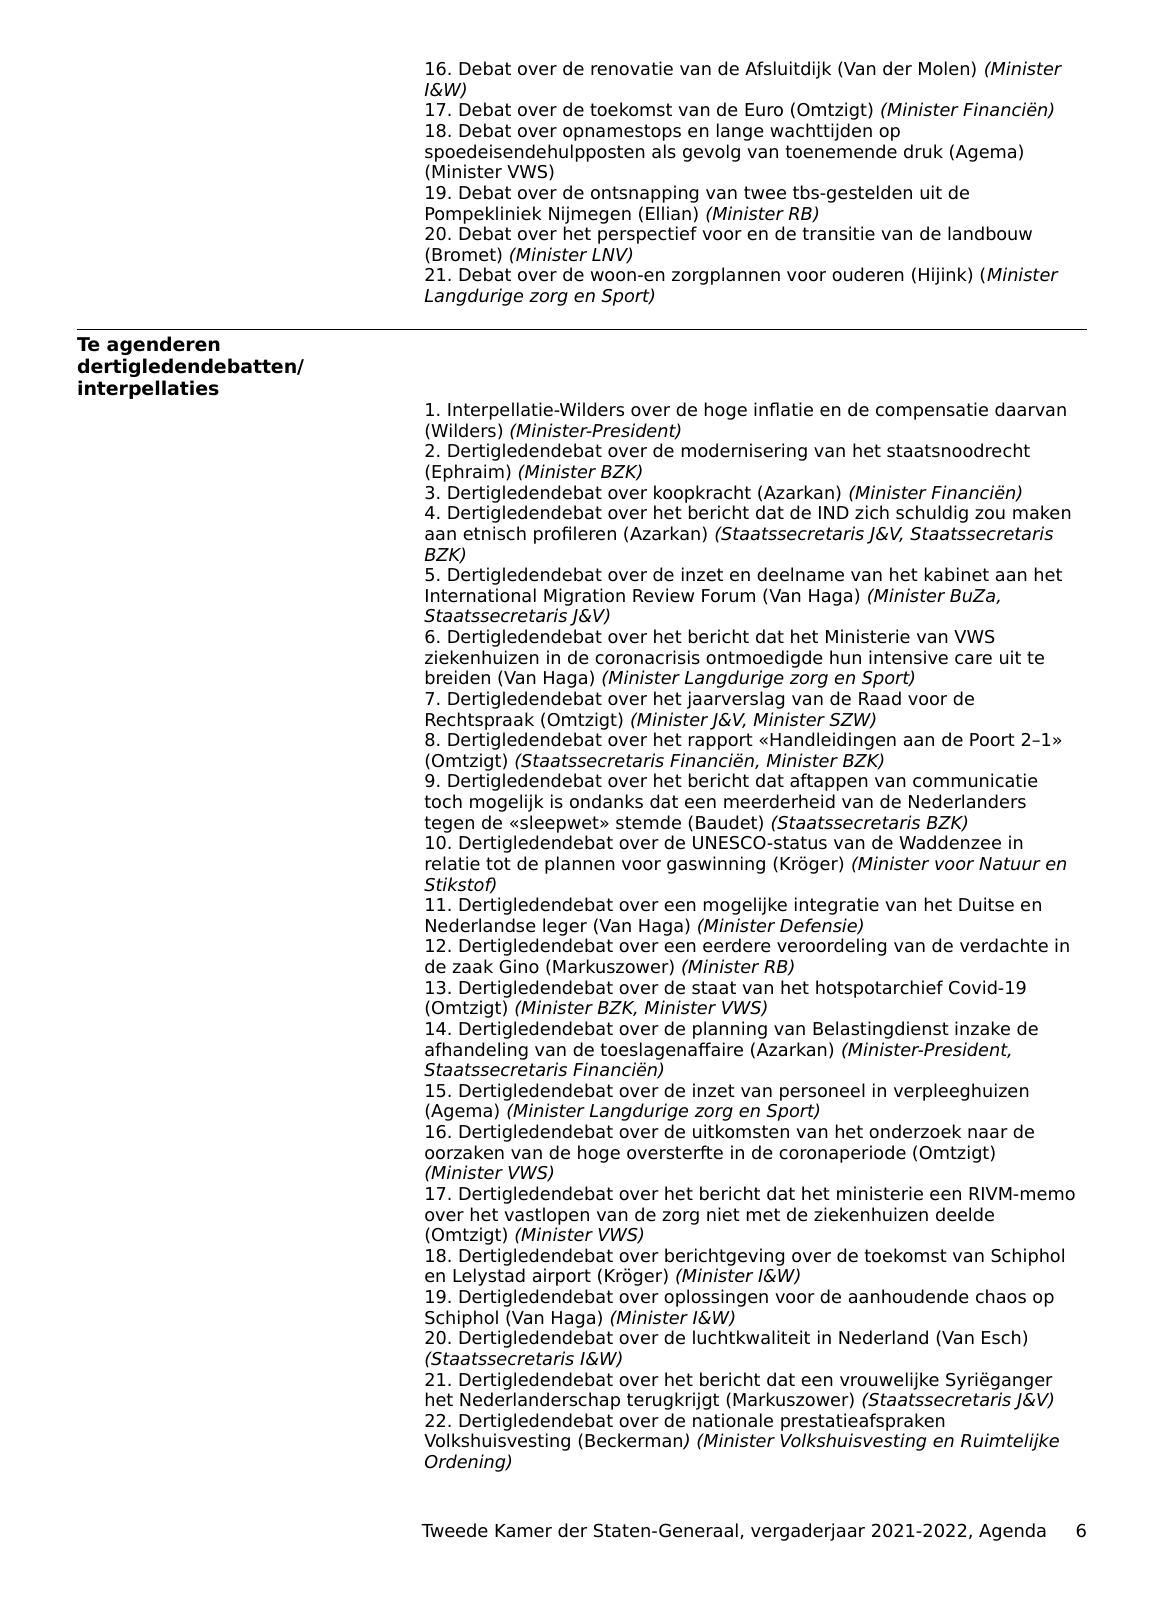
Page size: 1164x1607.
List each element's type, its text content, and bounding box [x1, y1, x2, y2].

table_cell [77, 441, 401, 483]
table_cell [77, 503, 401, 565]
table_cell 3. Dertigledendebat over koopkracht (Azarkan) (Minister Financiën) [418, 483, 1087, 503]
table_cell [77, 59, 401, 100]
table_cell 11. Dertigledendebat over een mogelijke integratie van het Duitse en Nederlandse leger (Van Haga) (Minister Defensie) [418, 895, 1087, 936]
table_cell 18. Debat over opnamestops en lange wachttijden op spoedeisendehulpposten als gevolg van toenemende druk (Agema) (Minister VWS) [418, 121, 1087, 183]
table_cell [401, 1287, 418, 1328]
table_cell 16. Debat over de renovatie van de Afsluitdijk (Van der Molen) (Minister I&W) [418, 59, 1087, 100]
table_cell [77, 936, 401, 978]
table_cell 16. Dertigledendebat over de uitkomsten van het onderzoek naar de oorzaken van de hoge oversterfte in de coronaperiode (Omtzigt) (Minister VWS) [418, 1122, 1087, 1184]
table_cell [401, 936, 418, 978]
table_cell [77, 400, 401, 441]
table_cell [401, 627, 418, 689]
table_cell 17. Dertigledendebat over het bericht dat het ministerie een RIVM-memo over het vastlopen van de zorg niet met de ziekenhuizen deelde (Omtzigt) (Minister VWS) [418, 1184, 1087, 1246]
table_cell [77, 265, 401, 307]
table_cell [77, 771, 401, 833]
table_cell 19. Dertigledendebat over oplossingen voor de aanhoudende chaos op Schiphol (Van Haga) (Minister I&W) [418, 1287, 1087, 1328]
table_cell [401, 100, 418, 121]
table_cell [401, 1019, 418, 1081]
table_cell [401, 730, 418, 771]
table_cell [77, 1019, 401, 1081]
table_cell [77, 1081, 401, 1122]
table_cell [77, 895, 401, 936]
table_cell [401, 503, 418, 565]
table_cell [77, 1370, 401, 1411]
table_cell [401, 483, 418, 503]
table_cell [77, 627, 401, 689]
table_cell [401, 1370, 418, 1411]
table_cell 20. Dertigledendebat over de luchtkwaliteit in Nederland (Van Esch) (Staatssecretaris I&W) [418, 1328, 1087, 1369]
table_cell [401, 1246, 418, 1287]
table_cell [77, 1287, 401, 1328]
table_cell 15. Dertigledendebat over de inzet van personeel in verpleeghuizen (Agema) (Minister Langdurige zorg en Sport) [418, 1081, 1087, 1122]
table_cell 10. Dertigledendebat over de UNESCO-status van de Waddenzee in relatie tot de plannen voor gaswinning (Kröger) (Minister voor Natuur en Stikstof) [418, 833, 1087, 895]
table_header [418, 330, 1087, 400]
table_cell [77, 1122, 401, 1184]
table_cell [77, 183, 401, 224]
table_cell [401, 1122, 418, 1184]
table_cell [401, 400, 418, 441]
table_cell [77, 689, 401, 730]
table_cell 2. Dertigledendebat over de modernisering van het staatsnoodrecht (Ephraim) (Minister BZK) [418, 441, 1087, 483]
table_cell [77, 483, 401, 503]
table_cell 20. Debat over het perspectief voor en de transitie van de landbouw (Bromet) (Minister LNV) [418, 224, 1087, 265]
table_cell [401, 689, 418, 730]
table_cell [401, 265, 418, 307]
table_cell [401, 224, 418, 265]
table_cell [401, 121, 418, 183]
table_cell [401, 895, 418, 936]
table_cell [77, 1328, 401, 1369]
table_cell [77, 1184, 401, 1246]
table_cell [401, 183, 418, 224]
table_cell 8. Dertigledendebat over het rapport «Handleidingen aan de Poort 2–1» (Omtzigt) (Staatssecretaris Financiën, Minister BZK) [418, 730, 1087, 771]
table_cell [401, 771, 418, 833]
table_cell 18. Dertigledendebat over berichtgeving over de toekomst van Schiphol en Lelystad airport (Kröger) (Minister I&W) [418, 1246, 1087, 1287]
table_cell [77, 100, 401, 121]
table_header Te agenderen dertigledendebatten/ interpellaties [77, 330, 401, 400]
table_cell 5. Dertigledendebat over de inzet en deelname van het kabinet aan het International Migration Review Forum (Van Haga) (Minister BuZa, Staatssecretaris J&V) [418, 565, 1087, 627]
table_cell [77, 1411, 401, 1473]
table_cell [77, 833, 401, 895]
table_cell [401, 1184, 418, 1246]
table_cell [401, 1411, 418, 1473]
table_cell [77, 730, 401, 771]
table_cell [77, 121, 401, 183]
table_cell 13. Dertigledendebat over de staat van het hotspotarchief Covid-19 (Omtzigt) (Minister BZK, Minister VWS) [418, 978, 1087, 1019]
table_cell 19. Debat over de ontsnapping van twee tbs-gestelden uit de Pompekliniek Nijmegen (Ellian) (Minister RB) [418, 183, 1087, 224]
table_cell 22. Dertigledendebat over de nationale prestatieafspraken Volkshuisvesting (Beckerman) (Minister Volkshuisvesting en Ruimtelijke Ordening) [418, 1411, 1087, 1473]
table_cell [401, 59, 418, 100]
table_cell 17. Debat over de toekomst van de Euro (Omtzigt) (Minister Financiën) [418, 100, 1087, 121]
table_cell [401, 833, 418, 895]
table_cell 21. Debat over de woon-en zorgplannen voor ouderen (Hijink) (Minister Langdurige zorg en Sport) [418, 265, 1087, 307]
table_cell [401, 441, 418, 483]
table_header [401, 330, 418, 400]
table_cell [401, 565, 418, 627]
table_cell 1. Interpellatie-Wilders over de hoge inflatie en de compensatie daarvan (Wilders) (Minister-President) [418, 400, 1087, 441]
table_cell [401, 978, 418, 1019]
table_cell [77, 978, 401, 1019]
table_cell [401, 1081, 418, 1122]
table_cell 21. Dertigledendebat over het bericht dat een vrouwelijke Syriëganger het Nederlanderschap terugkrijgt (Markuszower) (Staatssecretaris J&V) [418, 1370, 1087, 1411]
table_cell 4. Dertigledendebat over het bericht dat de IND zich schuldig zou maken aan etnisch profileren (Azarkan) (Staatssecretaris J&V, Staatssecretaris BZK) [418, 503, 1087, 565]
table_cell 7. Dertigledendebat over het jaarverslag van de Raad voor de Rechtspraak (Omtzigt) (Minister J&V, Minister SZW) [418, 689, 1087, 730]
table_cell 12. Dertigledendebat over een eerdere veroordeling van de verdachte in de zaak Gino (Markuszower) (Minister RB) [418, 936, 1087, 978]
table_cell 14. Dertigledendebat over de planning van Belastingdienst inzake de afhandeling van de toeslagenaffaire (Azarkan) (Minister-President, Staatssecretaris Financiën) [418, 1019, 1087, 1081]
table_cell [77, 224, 401, 265]
table_cell [401, 1328, 418, 1369]
table_cell 6. Dertigledendebat over het bericht dat het Ministerie van VWS ziekenhuizen in de coronacrisis ontmoedigde hun intensive care uit te breiden (Van Haga) (Minister Langdurige zorg en Sport) [418, 627, 1087, 689]
table_cell [77, 565, 401, 627]
table_cell [77, 1246, 401, 1287]
table_cell 9. Dertigledendebat over het bericht dat aftappen van communicatie toch mogelijk is ondanks dat een meerderheid van de Nederlanders tegen de «sleepwet» stemde (Baudet) (Staatssecretaris BZK) [418, 771, 1087, 833]
